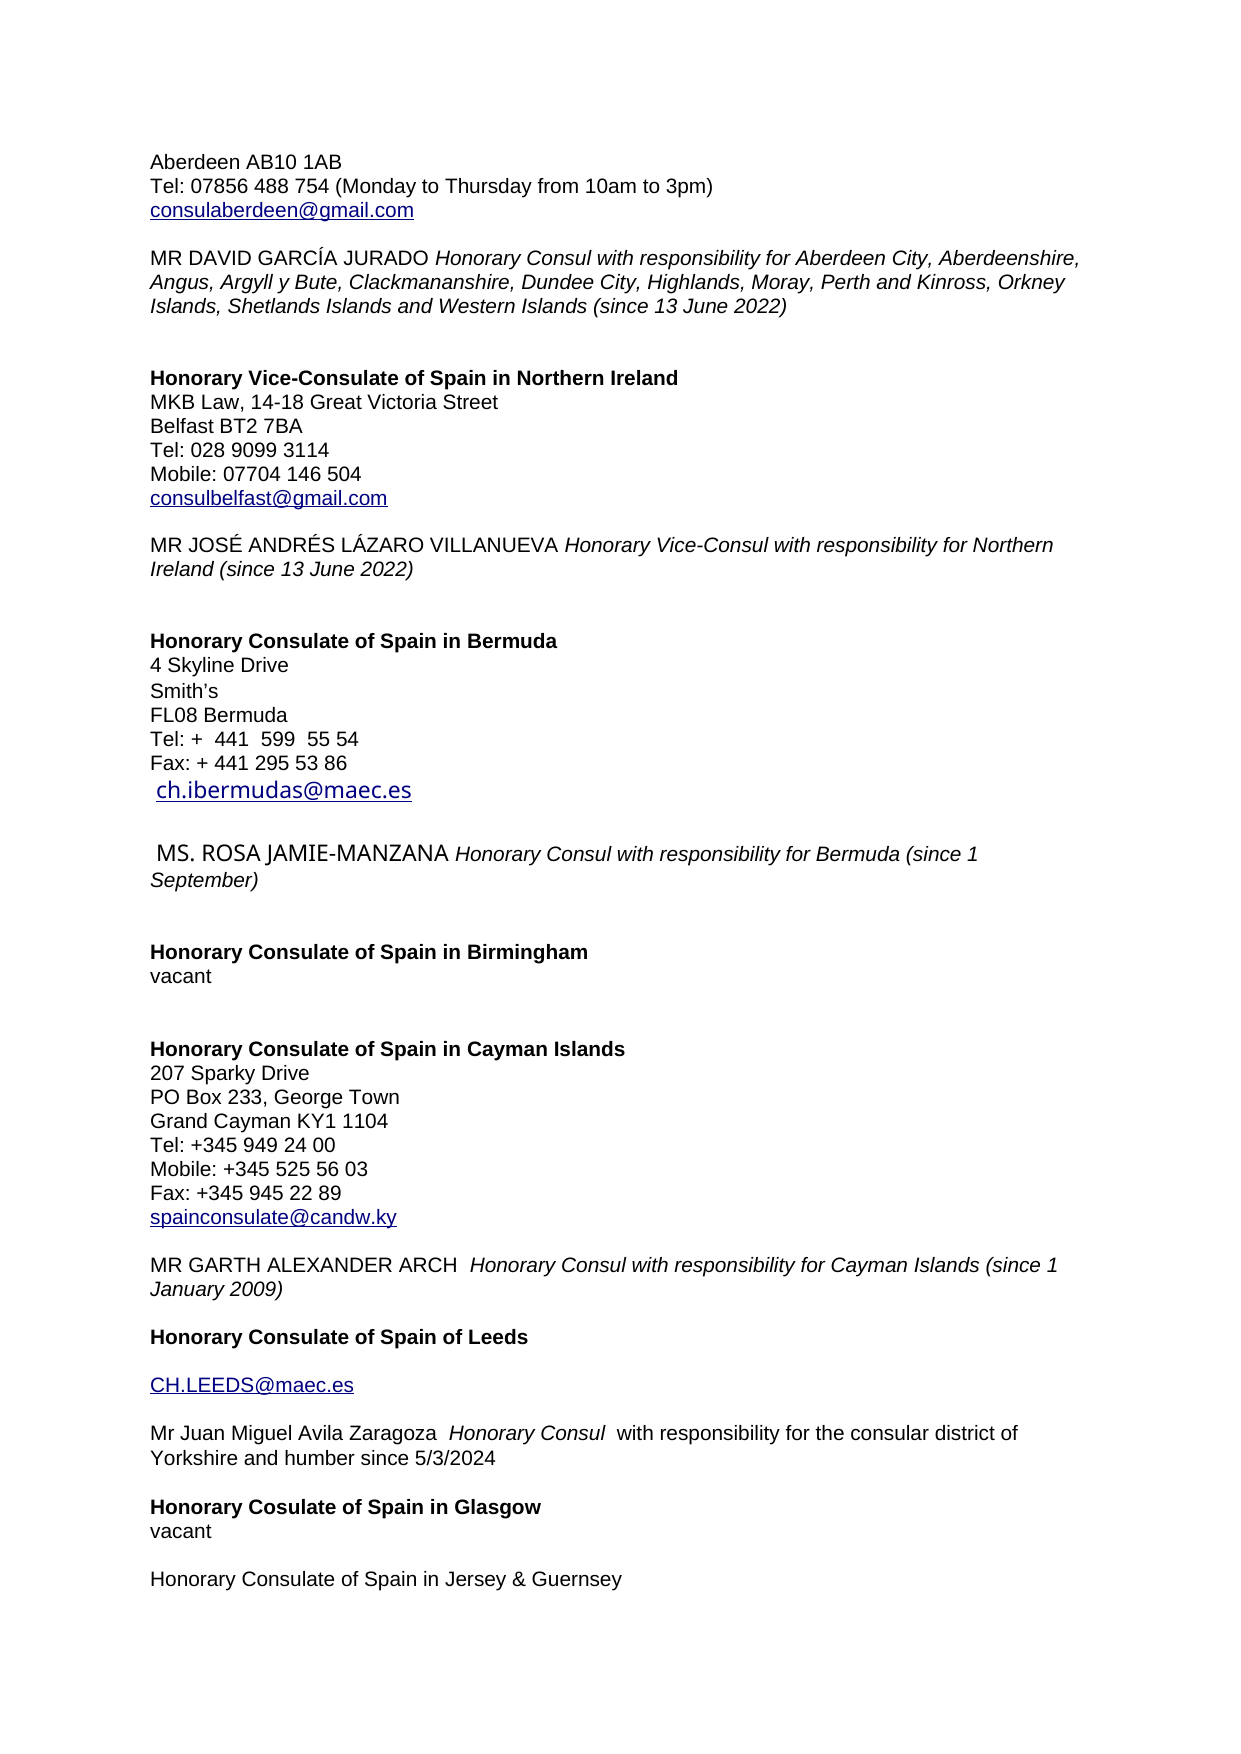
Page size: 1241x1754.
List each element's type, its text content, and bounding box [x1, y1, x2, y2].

text Honorary Consulate of Spain in Birmingham [150, 940, 1090, 964]
text Tel: 07856 488 754 (Monday to Thursday from 10am to 3pm) [150, 174, 1090, 198]
text Honorary Consulate of Spain in Jersey & Guernsey [150, 1567, 1090, 1591]
text Tel: 028 9099 3114 [150, 437, 1090, 461]
text Belfast BT2 7BA [150, 413, 1090, 437]
text PO Box 233, George Town [150, 1085, 1090, 1109]
text Honorary Cosulate of Spain in Glasgow [150, 1495, 1090, 1519]
text vacant [150, 964, 1090, 988]
text MS. ROSA JAMIE-MANZANA Honorary Consul with responsibility for Bermuda (since 1 September) [150, 837, 1090, 892]
text vacant [150, 1519, 1090, 1543]
text MR GARTH ALEXANDER ARCH Honorary Consul with responsibility for Cayman Islands (since 1 January 2009) [150, 1253, 1090, 1301]
text MKB Law, 14-18 Great Victoria Street [150, 389, 1090, 413]
text Mobile: 07704 146 504 [150, 461, 1090, 485]
text FL08 Bermuda [150, 702, 1090, 726]
text Mobile: +345 525 56 03 [150, 1157, 1090, 1181]
text Smith’s [150, 678, 1090, 702]
text Grand Cayman KY1 1104 [150, 1109, 1090, 1133]
text Fax: + 441 295 53 86 [150, 750, 1090, 774]
text MR DAVID GARCÍA JURADO Honorary Consul with responsibility for Aberdeen City, Aberdeenshire, Angus, Argyll y Bute, Clackmananshire, Dundee City, Highlands, Moray, Perth and Kinross, Orkney Islands, Shetlands Islands and Western Islands (since 13 June 2022) [150, 246, 1090, 318]
text ch.ibermudas@maec.es [150, 774, 1090, 806]
text Honorary Consulate of Spain in Bermuda [150, 629, 1090, 653]
text Aberdeen AB10 1AB [150, 150, 1090, 174]
text Mr Juan Miguel Avila Zaragoza Honorary Consul with responsibility for the consular district of Yorkshire and humber since 5/3/2024 [150, 1420, 1090, 1470]
text MR JOSÉ ANDRÉS LÁZARO VILLANUEVA Honorary Vice-Consul with responsibility for Northern Ireland (since 13 June 2022) [150, 533, 1090, 581]
text Fax: +345 945 22 89 [150, 1181, 1090, 1205]
text consulaberdeen@gmail.com [150, 198, 1090, 222]
text Honorary Vice-Consulate of Spain in Northern Ireland [150, 366, 1090, 389]
text consulbelfast@gmail.com [150, 485, 1090, 509]
text CH.LEEDS@maec.es [150, 1372, 1090, 1396]
text Tel: + 441 599 55 54 [150, 726, 1090, 750]
text spainconsulate@candw.ky [150, 1205, 1090, 1229]
text 207 Sparky Drive [150, 1061, 1090, 1085]
text Tel: +345 949 24 00 [150, 1133, 1090, 1157]
text Honorary Consulate of Spain of Leeds [150, 1324, 1090, 1348]
text Honorary Consulate of Spain in Cayman Islands [150, 1037, 1090, 1061]
text 4 Skyline Drive [150, 653, 1090, 677]
